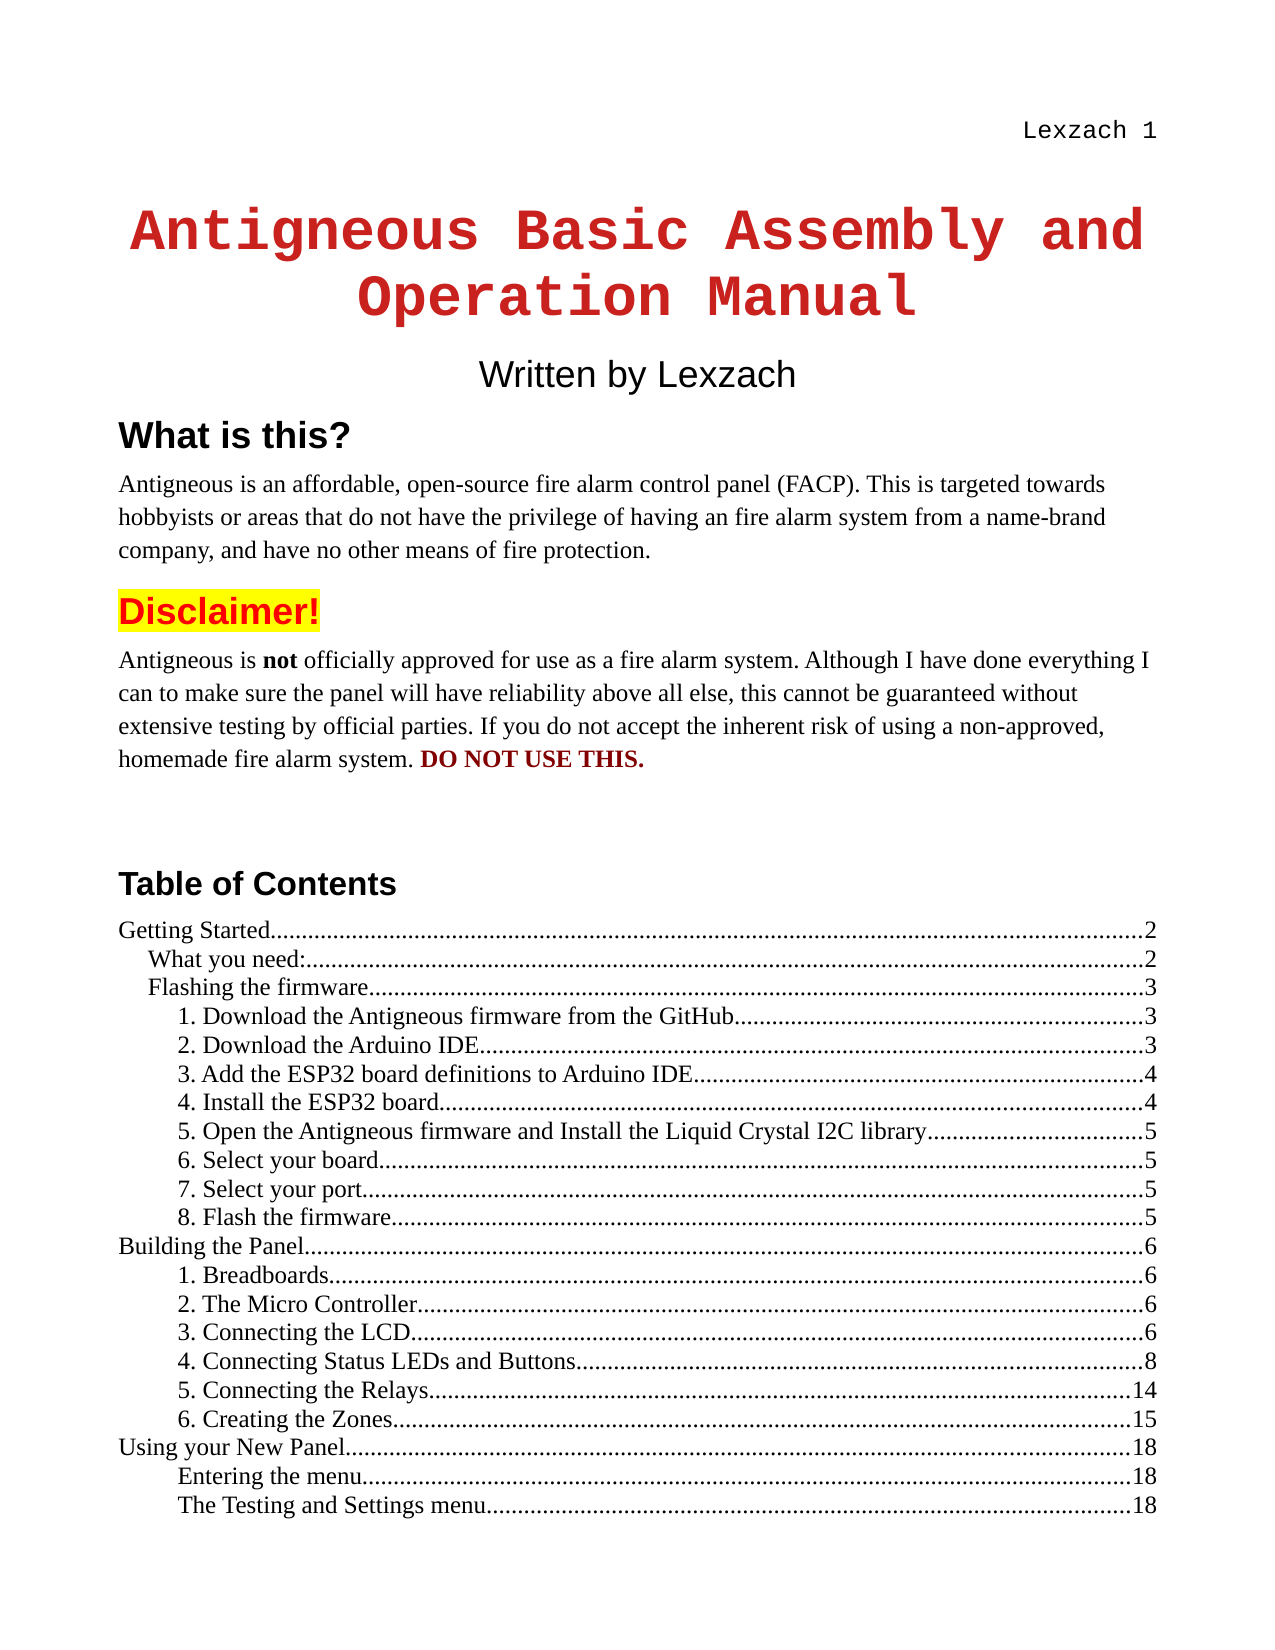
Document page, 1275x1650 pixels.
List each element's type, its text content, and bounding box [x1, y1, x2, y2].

text The Testing and Settings menu 18 [177, 1490, 1157, 1519]
text 7. Select your port 5 [177, 1174, 1157, 1202]
text 6. Creating the Zones 15 [177, 1404, 1157, 1432]
text 4. Install the ESP32 board 4 [177, 1087, 1157, 1116]
text Antigneous is not officially approved for use as a fire alarm system. Although I have done everything I can to make sure the panel will have reliability above all else, this cannot be guaranteed without extensive testing by official parties. If you do not accept the inherent risk of using a non-approved, homemade fire alarm system. DO NOT USE THIS. [118, 645, 1157, 773]
text 6. Select your board 5 [177, 1145, 1157, 1174]
text Entering the menu 18 [177, 1461, 1157, 1490]
text What you need: 2 [148, 944, 1157, 972]
subtitle Disclaimer! [118, 589, 1157, 632]
text 5. Open the Antigneous firmware and Install the Liquid Crystal I2C library 5 [177, 1116, 1157, 1145]
subtitle What is this? [118, 414, 1157, 457]
subtitle Table of Contents [118, 864, 1157, 902]
text 1. Download the Antigneous firmware from the GitHub. 3 [177, 1001, 1157, 1030]
text 1. Breadboards 6 [177, 1260, 1157, 1289]
text 3. Add the ESP32 board definitions to Arduino IDE 4 [177, 1059, 1157, 1087]
text 3. Connecting the LCD 6 [177, 1317, 1157, 1346]
text 5. Connecting the Relays 14 [177, 1375, 1157, 1404]
text 2. The Micro Controller 6 [177, 1289, 1157, 1317]
text Getting Started 2 [118, 915, 1157, 944]
subtitle Written by Lexzach [118, 352, 1157, 395]
text 8. Flash the firmware 5 [177, 1202, 1157, 1231]
text 4. Connecting Status LEDs and Buttons 8 [177, 1346, 1157, 1375]
text Using your New Panel 18 [118, 1432, 1157, 1461]
text 2. Download the Arduino IDE 3 [177, 1030, 1157, 1059]
text Antigneous is an affordable, open-source fire alarm control panel (FACP). This is targeted towards hobbyists or areas that do not have the privilege of having an fire alarm system from a name-brand company, and have no other means of fire protection. [118, 469, 1157, 564]
text Building the Panel 6 [118, 1231, 1157, 1260]
title Antigneous Basic Assembly and Operation Manual [118, 201, 1157, 333]
text Flashing the firmware 3 [148, 972, 1157, 1001]
